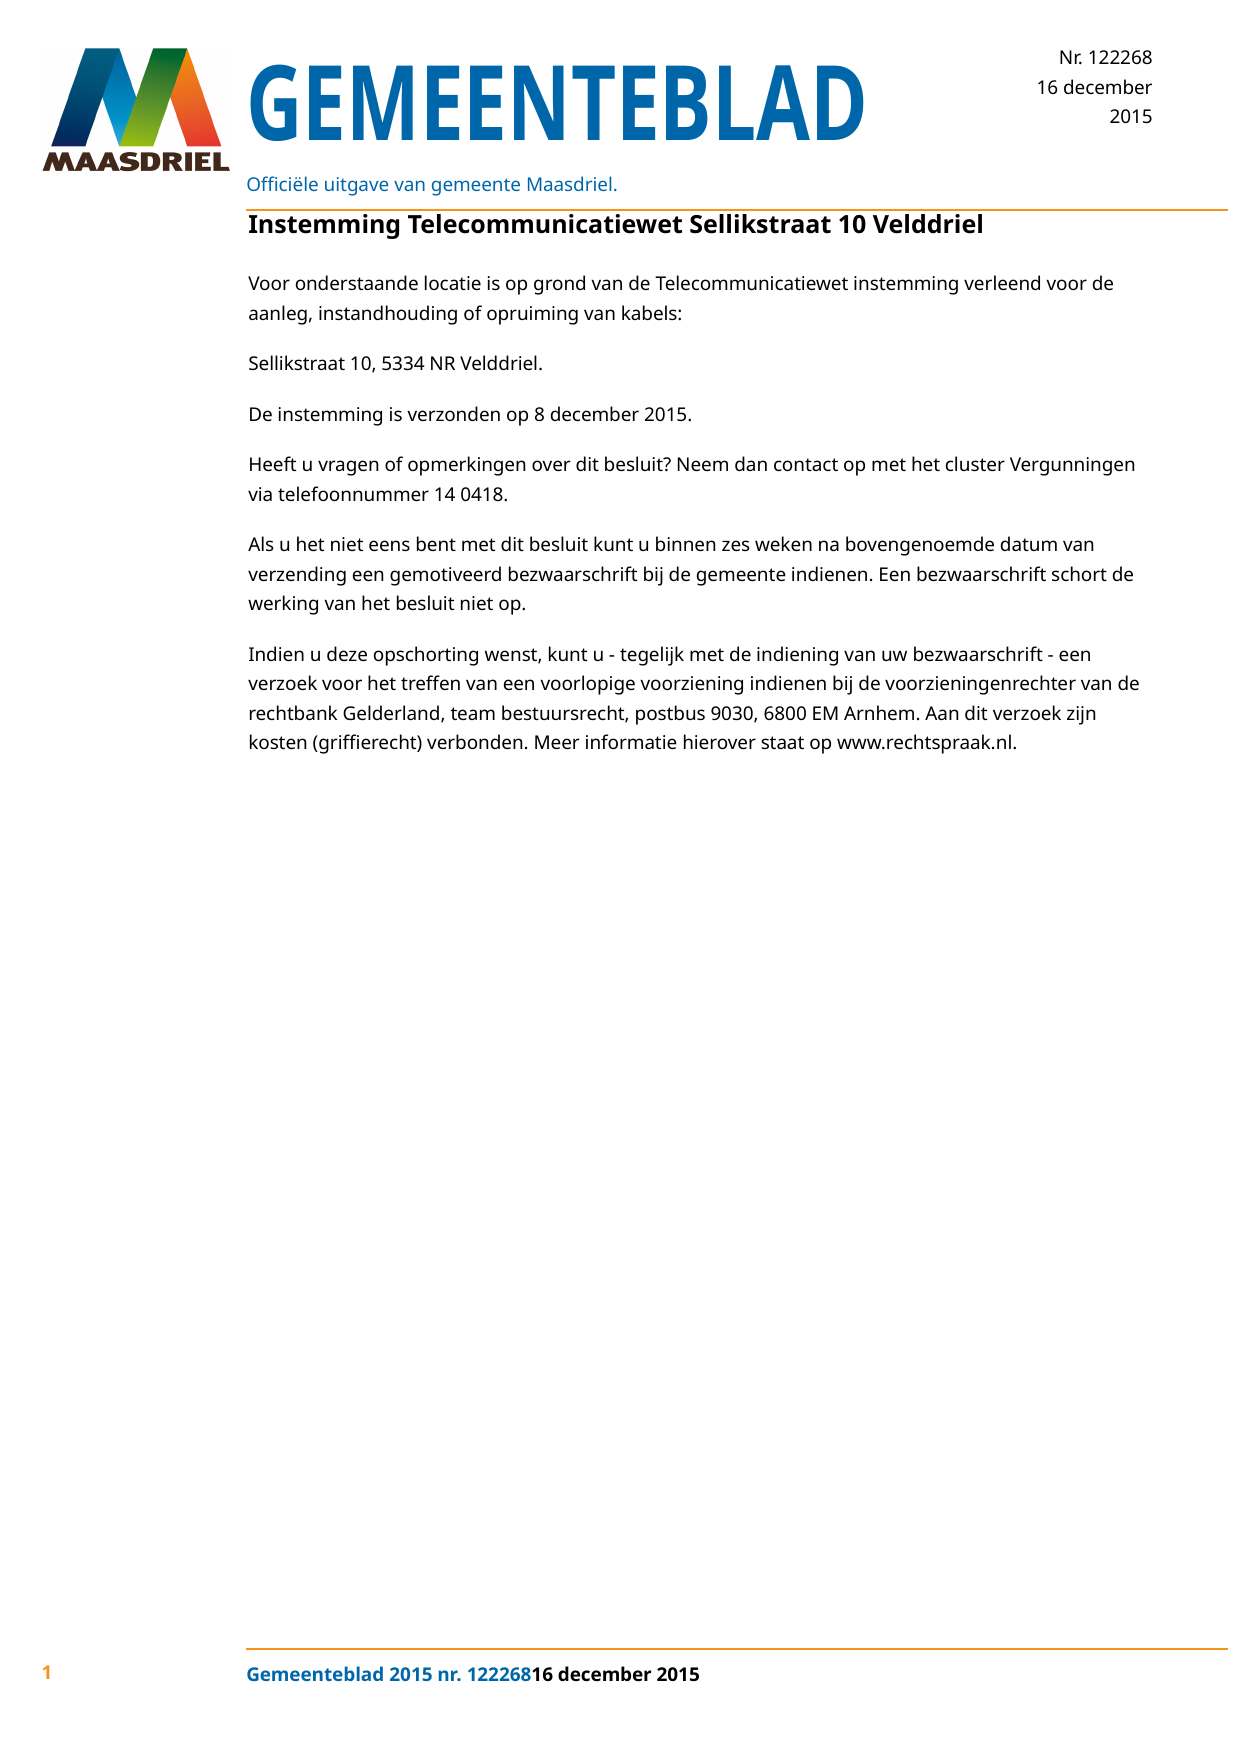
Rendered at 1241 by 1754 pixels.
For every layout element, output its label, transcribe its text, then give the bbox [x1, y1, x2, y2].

text Sellikstraat 10, 5334 NR Velddriel. [248, 350, 1152, 376]
text Als u het niet eens bent met dit besluit kunt u binnen zes weken na bovengenoemde datum van verzending een gemotiveerd bezwaarschrift bij de gemeente indienen. Een bezwaarschrift schort de werking van het besluit niet op. [248, 531, 1152, 616]
picture [41, 47, 231, 172]
text Instemming Telecommunicatiewet Sellikstraat 10 Velddriel [248, 211, 1152, 241]
text De instemming is verzonden op 8 december 2015. [248, 401, 1152, 426]
text Voor onderstaande locatie is op grond van de Telecommunicatiewet instemming verleend voor de aanleg, instandhouding of opruiming van kabels: [248, 270, 1152, 326]
text Indien u deze opschorting wenst, kunt u - tegelijk met de indiening van uw bezwaarschrift - een verzoek voor het treffen van een voorlopige voorziening indienen bij de voorzieningenrechter van de rechtbank Gelderland, team bestuursrecht, postbus 9030, 6800 EM Arnhem. Aan dit verzoek zijn kosten (griffierecht) verbonden. Meer informatie hierover staat op www.rechtspraak.nl. [248, 641, 1152, 755]
text Heeft u vragen of opmerkingen over dit besluit? Neem dan contact op met het cluster Vergunningen via telefoonnummer 14 0418. [248, 451, 1152, 506]
